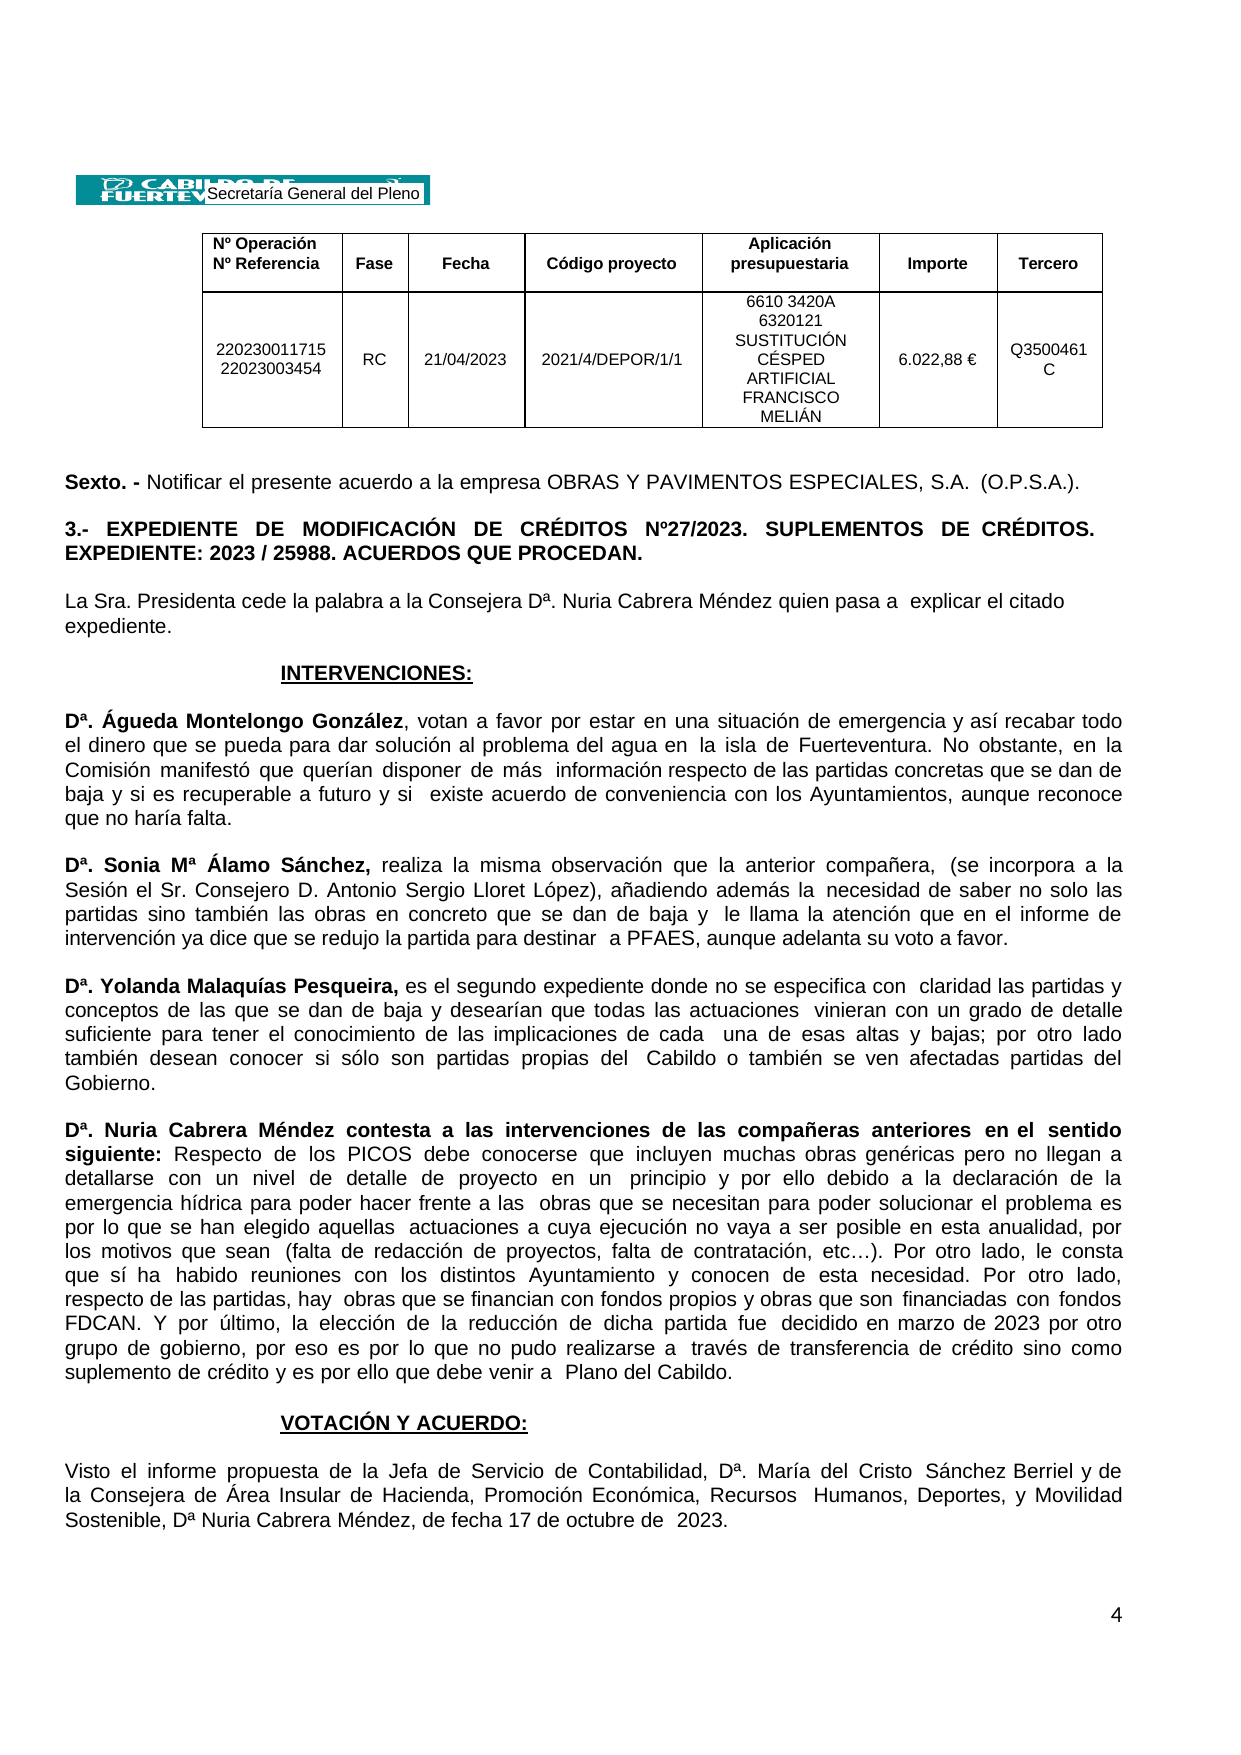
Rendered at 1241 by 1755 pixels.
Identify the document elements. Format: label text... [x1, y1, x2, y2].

table_cell 21/04/2023 [409, 293, 524, 427]
text Dª. Sonia Mª Álamo Sánchez, realiza la misma observación que la anterior compañera, (se incorpora a la Sesión el Sr. Consejero D. Antonio Sergio Lloret López), añadiendo además la necesidad de saber no solo las partidas sino también las obras en concreto que se dan de baja y le llama la atención que en el informe de intervención ya dice que se redujo la partida para destinar a PFAES, aunque adelanta su voto a favor. [64, 853, 1123, 950]
text Dª. Águeda Montelongo González, votan a favor por estar en una situación de emergencia y así recabar todo el dinero que se pueda para dar solución al problema del agua en la isla de Fuerteventura. No obstante, en la Comisión manifestó que querían disponer de más información respecto de las partidas concretas que se dan de baja y si es recuperable a futuro y si existe acuerdo de conveniencia con los Ayuntamientos, aunque reconoce que no haría falta. [64, 709, 1123, 830]
table_header Importe [880, 234, 997, 291]
table_cell Q3500461 C [998, 293, 1102, 427]
subtitle INTERVENCIONES: [280, 661, 1134, 685]
text Dª. Yolanda Malaquías Pesqueira, es el segundo expediente donde no se especifica con claridad las partidas y conceptos de las que se dan de baja y desearían que todas las actuaciones vinieran con un grado de detalle suficiente para tener el conocimiento de las implicaciones de cada una de esas altas y bajas; por otro lado también desean conocer si sólo son partidas propias del Cabildo o también se ven afectadas partidas del Gobierno. [64, 974, 1123, 1094]
table_cell 6.022,88 € [880, 293, 997, 427]
table_cell RC [343, 293, 408, 427]
picture [75, 175, 431, 205]
table_cell 2021/4/DEPOR/1/1 [526, 293, 702, 427]
table_cell 6610 3420A 6320121 SUSTITUCIÓN CÉSPED ARTIFICIAL FRANCISCO MELIÁN [703, 293, 879, 427]
text Dª. Nuria Cabrera Méndez contesta a las intervenciones de las compañeras anteriores en el sentido siguiente: Respecto de los PICOS debe conocerse que incluyen muchas obras genéricas pero no llegan a detallarse con un nivel de detalle de proyecto en un principio y por ello debido a la declaración de la emergencia hídrica para poder hacer frente a las obras que se necesitan para poder solucionar el problema es por lo que se han elegido aquellas actuaciones a cuya ejecución no vaya a ser posible en esta anualidad, por los motivos que sean (falta de redacción de proyectos, falta de contratación, etc…). Por otro lado, le consta que sí ha habido reuniones con los distintos Ayuntamiento y conocen de esta necesidad. Por otro lado, respecto de las partidas, hay obras que se financian con fondos propios y obras que son financiadas con fondos FDCAN. Y por último, la elección de la reducción de dicha partida fue decidido en marzo de 2023 por otro grupo de gobierno, por eso es por lo que no pudo realizarse a través de transferencia de crédito sino como suplemento de crédito y es por ello que debe venir a Plano del Cabildo. [64, 1118, 1123, 1384]
table_header Nº Operación Nº Referencia [203, 234, 342, 291]
table_header Tercero [998, 234, 1102, 291]
subtitle 3.- EXPEDIENTE DE MODIFICACIÓN DE CRÉDITOS Nº27/2023. SUPLEMENTOS DE CRÉDITOS. EXPEDIENTE: 2023 / 25988. ACUERDOS QUE PROCEDAN. [64, 517, 1121, 565]
table_header Fase [343, 234, 408, 291]
text Sexto. - Notificar el presente acuerdo a la empresa OBRAS Y PAVIMENTOS ESPECIALES, S.A. (O.P.S.A.). [64, 469, 1131, 494]
text Visto el informe propuesta de la Jefa de Servicio de Contabilidad, Dª. María del Cristo Sánchez Berriel y de la Consejera de Área Insular de Hacienda, Promoción Económica, Recursos Humanos, Deportes, y Movilidad Sostenible, Dª Nuria Cabrera Méndez, de fecha 17 de octubre de 2023. [64, 1459, 1123, 1532]
table_header Aplicación presupuestaria [703, 234, 879, 291]
text La Sra. Presidenta cede la palabra a la Consejera Dª. Nuria Cabrera Méndez quien pasa a explicar el citado expediente. [64, 589, 1121, 637]
table_header Código proyecto [526, 234, 702, 291]
table_header Fecha [409, 234, 524, 291]
subtitle VOTACIÓN Y ACUERDO: [280, 1411, 1134, 1435]
table_cell 220230011715 22023003454 [203, 293, 342, 427]
